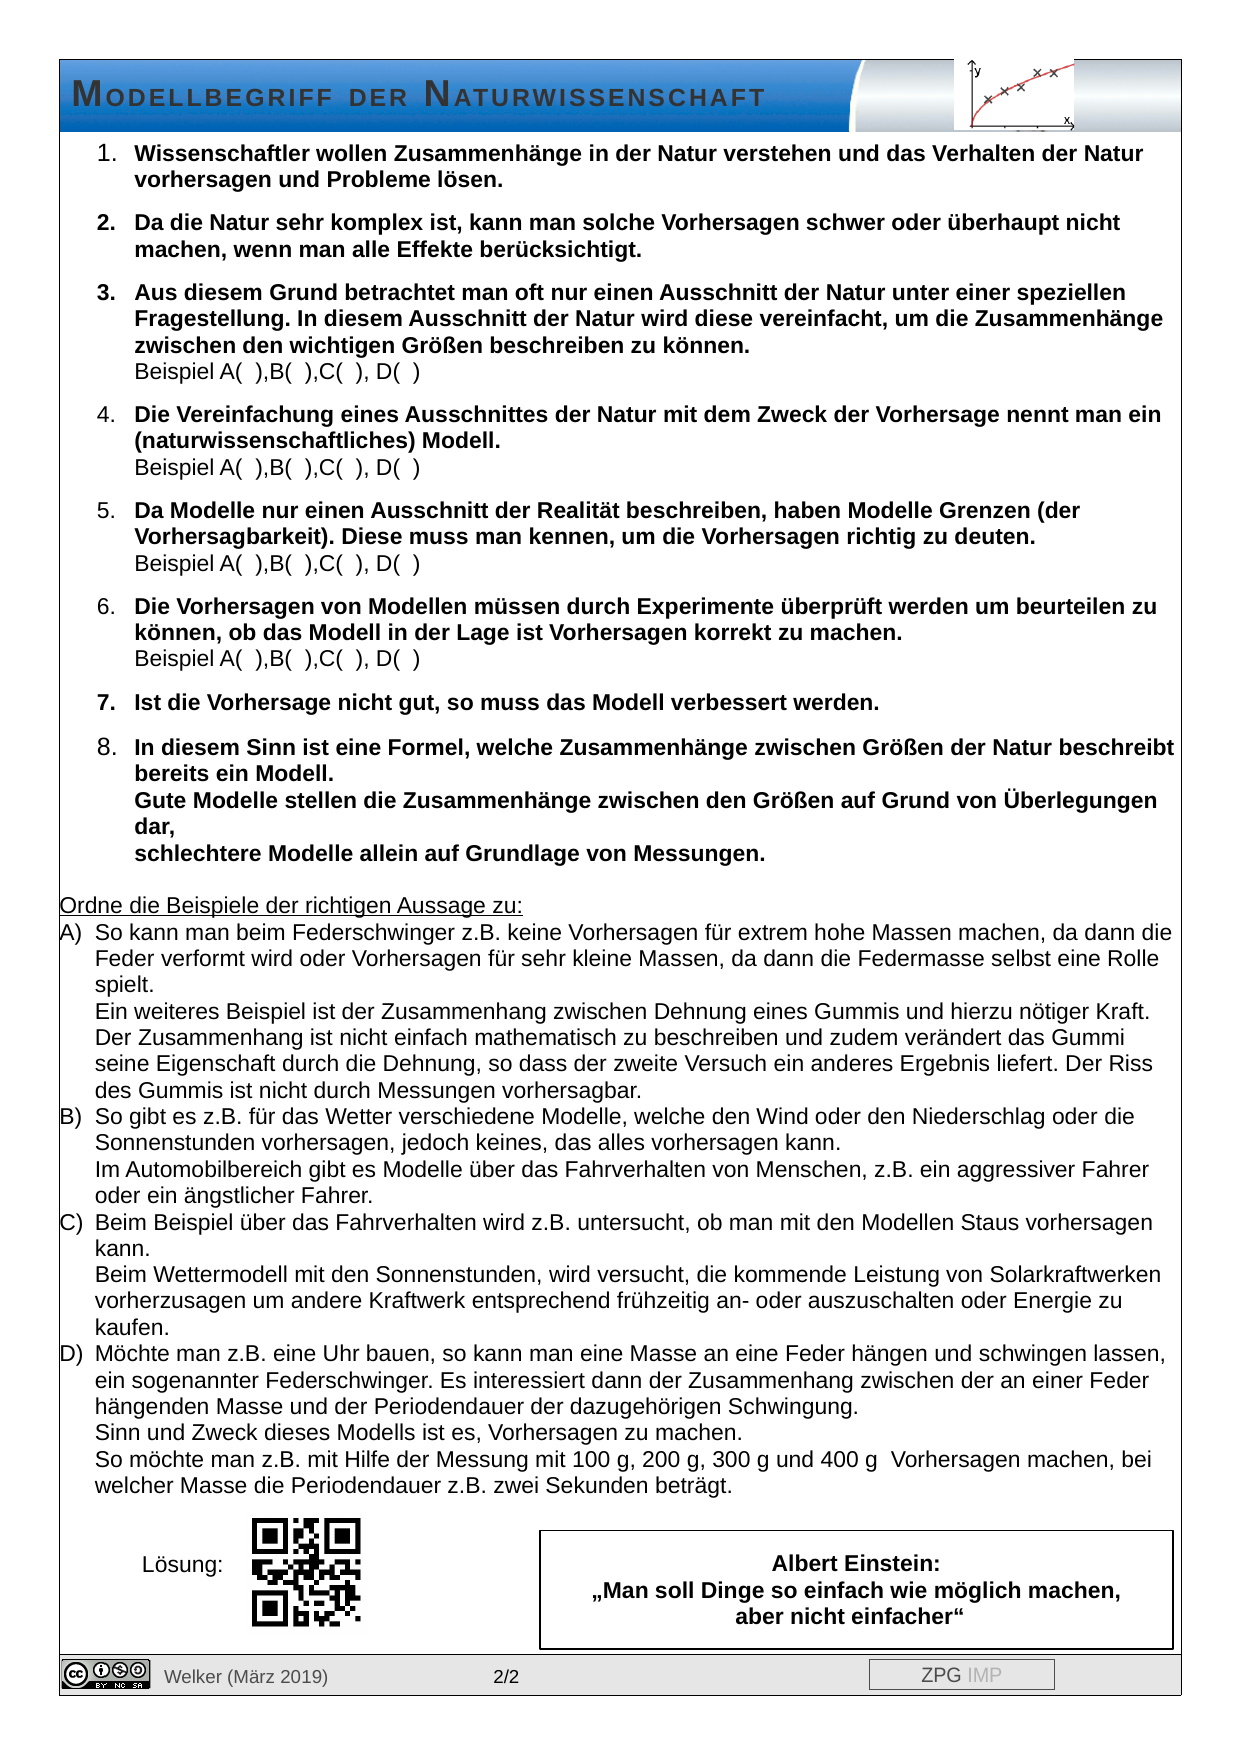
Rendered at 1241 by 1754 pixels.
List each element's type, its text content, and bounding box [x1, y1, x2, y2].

text B) So gibt es z.B. für das Wetter verschiedene Modelle, welche den Wind oder den Niederschlag oder die Sonnenstunden vorhersagen, jedoch keines, das alles vorhersagen kann. Im Automobilbereich gibt es Modelle über das Fahrverhalten von Menschen, z.B. ein aggressiver Fahrer oder ein ängstlicher Fahrer. [60, 1103, 1181, 1208]
list Da Modelle nur einen Ausschnitt der Realität beschreiben, haben Modelle Grenzen (der Vorhersagbarkeit). Diese muss man kennen, um die Vorhersagen richtig zu deuten. Beispiel A( ),B( ),C( ), D( ) [97, 497, 1181, 576]
list Die Vorhersagen von Modellen müssen durch Experimente überprüft werden um beurteilen zu können, ob das Modell in der Lage ist Vorhersagen korrekt zu machen. Beispiel A( ),B( ),C( ), D( ) [97, 593, 1181, 672]
text D) Möchte man z.B. eine Uhr bauen, so kann man eine Masse an eine Feder hängen und schwingen lassen, ein sogenannter Federschwinger. Es interessiert dann der Zusammenhang zwischen der an einer Feder hängenden Masse und der Periodendauer der dazugehörigen Schwingung. Sinn und Zweck dieses Modells ist es, Vorhersagen zu machen. So möchte man z.B. mit Hilfe der Messung mit 100 g, 200 g, 300 g und 400 g Vorhersagen machen, bei welcher Masse die Periodendauer z.B. zwei Sekunden beträgt. [60, 1340, 1181, 1498]
text Lösung: [369, 1551, 539, 1577]
text Lösung: [60, 1551, 246, 1577]
list Aus diesem Grund betrachtet man oft nur einen Ausschnitt der Natur unter einer speziellen Fragestellung. In diesem Ausschnitt der Natur wird diese vereinfacht, um die Zusammenhänge zwischen den wichtigen Größen beschreiben zu können. Beispiel A( ),B( ),C( ), D( ) [97, 279, 1181, 384]
text Ein weiteres Beispiel ist der Zusammenhang zwischen Dehnung eines Gummis und hierzu nötiger Kraft. Der Zusammenhang ist nicht einfach mathematisch zu beschreiben und zudem verändert das Gummi seine Eigenschaft durch die Dehnung, so dass der zweite Versuch ein anderes Ergebnis liefert. Der Riss des Gummis ist nicht durch Messungen vorhersagbar. [60, 998, 1181, 1103]
picture [246, 1510, 369, 1635]
text Lösung: [541, 1551, 1172, 1577]
list Ist die Vorhersage nicht gut, so muss das Modell verbessert werden. [97, 688, 1181, 715]
list Die Vereinfachung eines Ausschnittes der Natur mit dem Zweck der Vorhersage nennt man ein (naturwissenschaftliches) Modell. Beispiel A( ),B( ),C( ), D( ) [97, 401, 1181, 480]
text Lösung: [1174, 1551, 1181, 1577]
text Ordne die Beispiele der richtigen Aussage zu: [60, 892, 1181, 918]
text C) Beim Beispiel über das Fahrverhalten wird z.B. untersucht, ob man mit den Modellen Staus vorhersagen kann. Beim Wettermodell mit den Sonnenstunden, wird versucht, die kommende Leistung von Solarkraftwerken vorherzusagen um andere Kraftwerk entsprechend frühzeitig an- oder auszuschalten oder Energie zu kaufen. [60, 1208, 1181, 1340]
text A) So kann man beim Federschwinger z.B. keine Vorhersagen für extrem hohe Massen machen, da dann die Feder verformt wird oder Vorhersagen für sehr kleine Massen, da dann die Federmasse selbst eine Rolle spielt. [60, 918, 1181, 998]
list In diesem Sinn ist eine Formel, welche Zusammenhänge zwischen Größen der Natur beschreibt bereits ein Modell. Gute Modelle stellen die Zusammenhänge zwischen den Größen auf Grund von Überlegungen dar, schlechtere Modelle allein auf Grundlage von Messungen. [97, 732, 1181, 866]
list Da die Natur sehr komplex ist, kann man solche Vorhersagen schwer oder überhaupt nicht machen, wenn man alle Effekte berücksichtigt. [97, 209, 1181, 262]
picture [61, 1659, 151, 1689]
list Wissenschaftler wollen Zusammenhänge in der Natur verstehen und das Verhalten der Natur vorhersagen und Probleme lösen. [97, 137, 1181, 193]
picture [60, 59, 1181, 132]
